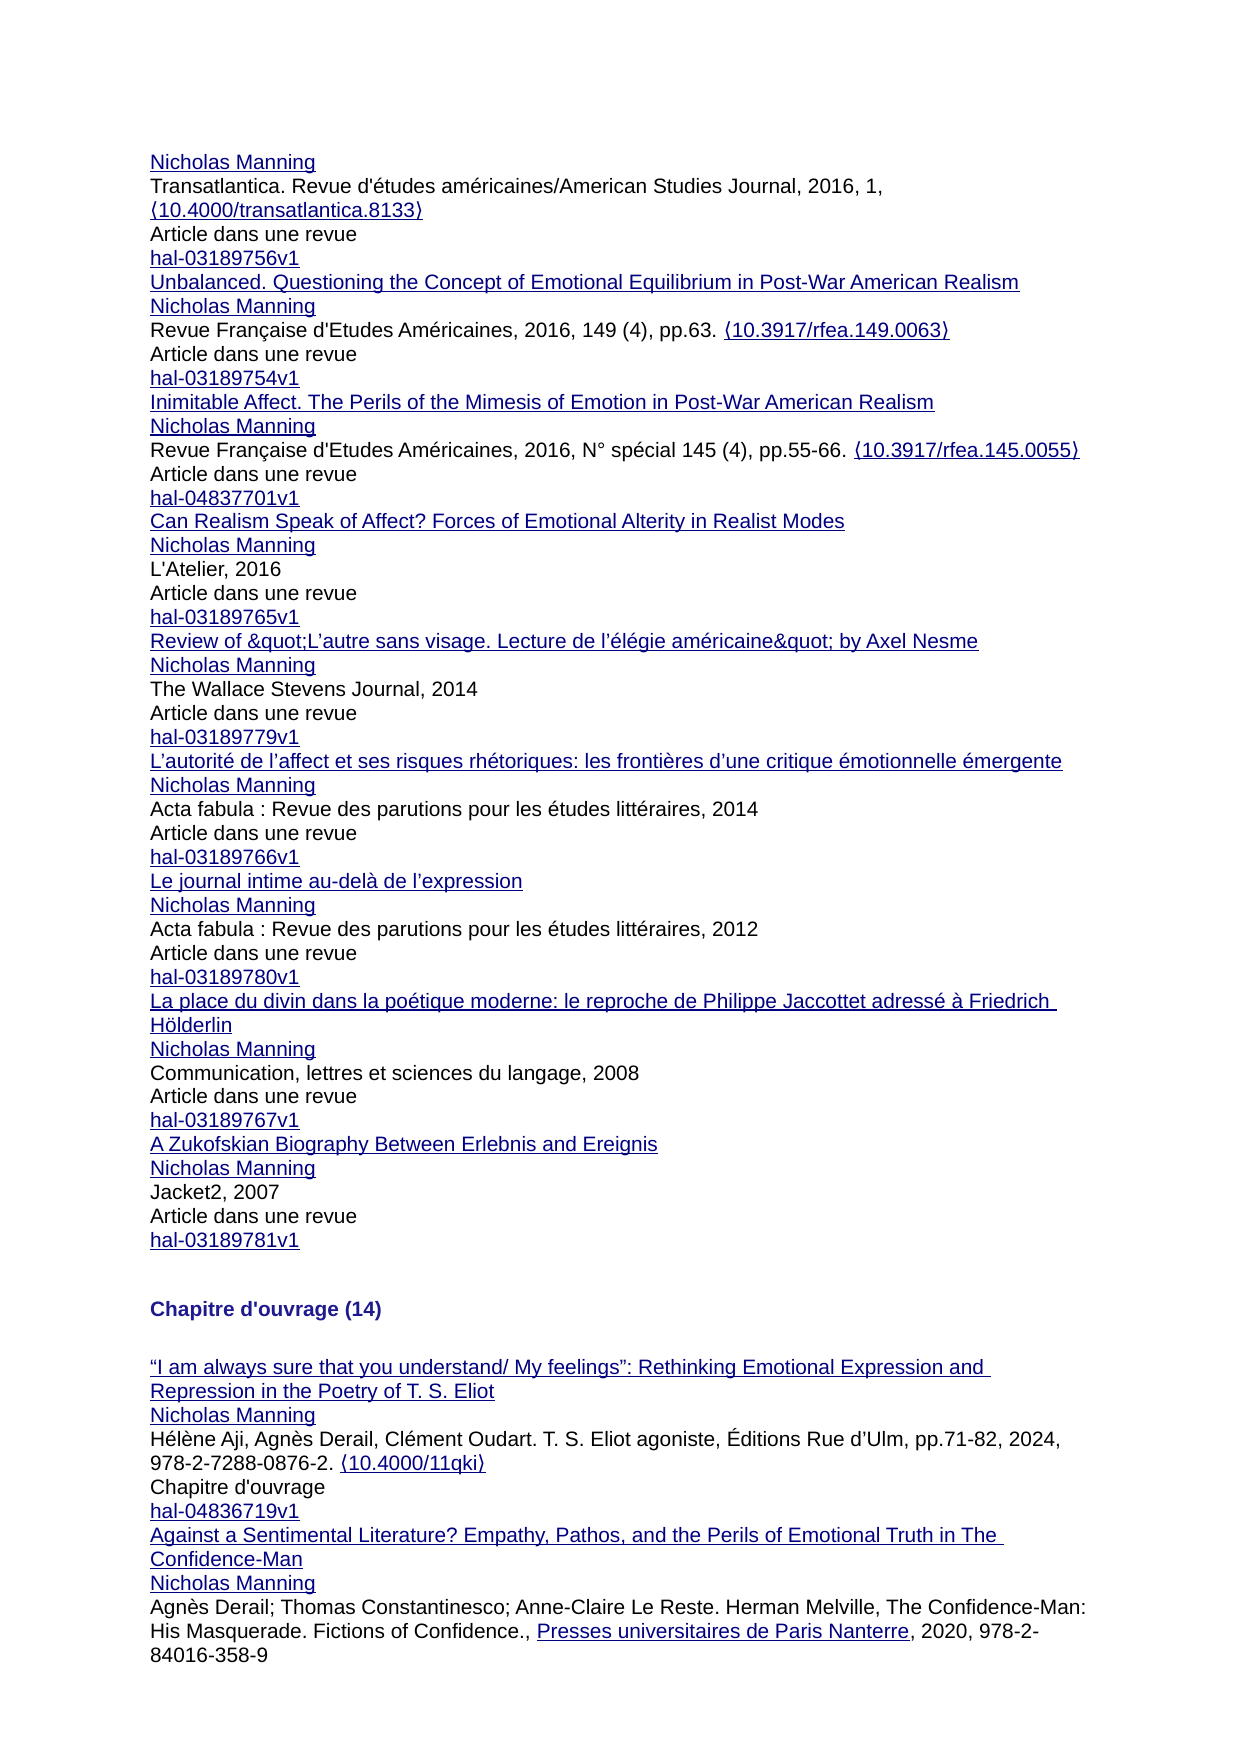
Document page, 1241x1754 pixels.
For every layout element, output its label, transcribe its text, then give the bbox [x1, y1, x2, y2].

table_cell La place du divin dans la poétique moderne: le reproche de Philippe Jaccottet adressé à Friedrich Hölderlin Nicholas Manning Communication, lettres et sciences du langage, 2008 Article dans une revue hal-03189767v1 [150, 989, 1090, 1132]
table_cell A Zukofskian Biography Between Erlebnis and Ereignis Nicholas Manning Jacket2, 2007 Article dans une revue hal-03189781v1 [150, 1132, 1090, 1252]
table_cell Review of &quot;L’autre sans visage. Lecture de l’élégie américaine&quot; by Axel Nesme Nicholas Manning The Wallace Stevens Journal, 2014 Article dans une revue hal-03189779v1 [150, 629, 1090, 749]
table_cell Nicholas Manning Transatlantica. Revue d'études américaines/American Studies Journal, 2016, 1, ⟨10.4000/transatlantica.8133⟩ Article dans une revue hal-03189756v1 [150, 150, 1090, 270]
table_cell L’autorité de l’affect et ses risques rhétoriques: les frontières d’une critique émotionnelle émergente Nicholas Manning Acta fabula : Revue des parutions pour les études littéraires, 2014 Article dans une revue hal-03189766v1 [150, 749, 1090, 869]
table_cell Can Realism Speak of Affect? Forces of Emotional Alterity in Realist Modes Nicholas Manning L'Atelier, 2016 Article dans une revue hal-03189765v1 [150, 509, 1090, 629]
table_cell Unbalanced. Questioning the Concept of Emotional Equilibrium in Post-War American Realism Nicholas Manning Revue Française d'Etudes Américaines, 2016, 149 (4), pp.63. ⟨10.3917/rfea.149.0063⟩ Article dans une revue hal-03189754v1 [150, 270, 1090, 389]
table_cell Inimitable Affect. The Perils of the Mimesis of Emotion in Post-War American Realism Nicholas Manning Revue Française d'Etudes Américaines, 2016, N° spécial 145 (4), pp.55-66. ⟨10.3917/rfea.145.0055⟩ Article dans une revue hal-04837701v1 [150, 390, 1090, 509]
table_cell Against a Sentimental Literature? Empathy, Pathos, and the Perils of Emotional Truth in The Confidence-Man Nicholas Manning Agnès Derail; Thomas Constantinesco; Anne-Claire Le Reste. Herman Melville, The Confidence-Man: His Masquerade. Fictions of Confidence., Presses universitaires de Paris Nanterre, 2020, 978-2-84016-358-9 [150, 1523, 1090, 1667]
subtitle Chapitre d'ouvrage (14) [150, 1297, 1090, 1321]
table_header “I am always sure that you understand/ My feelings”: Rethinking Emotional Expression and Repression in the Poetry of T. S. Eliot Nicholas Manning Hélène Aji, Agnès Derail, Clément Oudart. T. S. Eliot agoniste, Éditions Rue d’Ulm, pp.71-82, 2024, 978-2-7288-0876-2. ⟨10.4000/11qki⟩ Chapitre d'ouvrage hal-04836719v1 [150, 1355, 1090, 1523]
table_cell Le journal intime au-delà de l’expression Nicholas Manning Acta fabula : Revue des parutions pour les études littéraires, 2012 Article dans une revue hal-03189780v1 [150, 869, 1090, 988]
